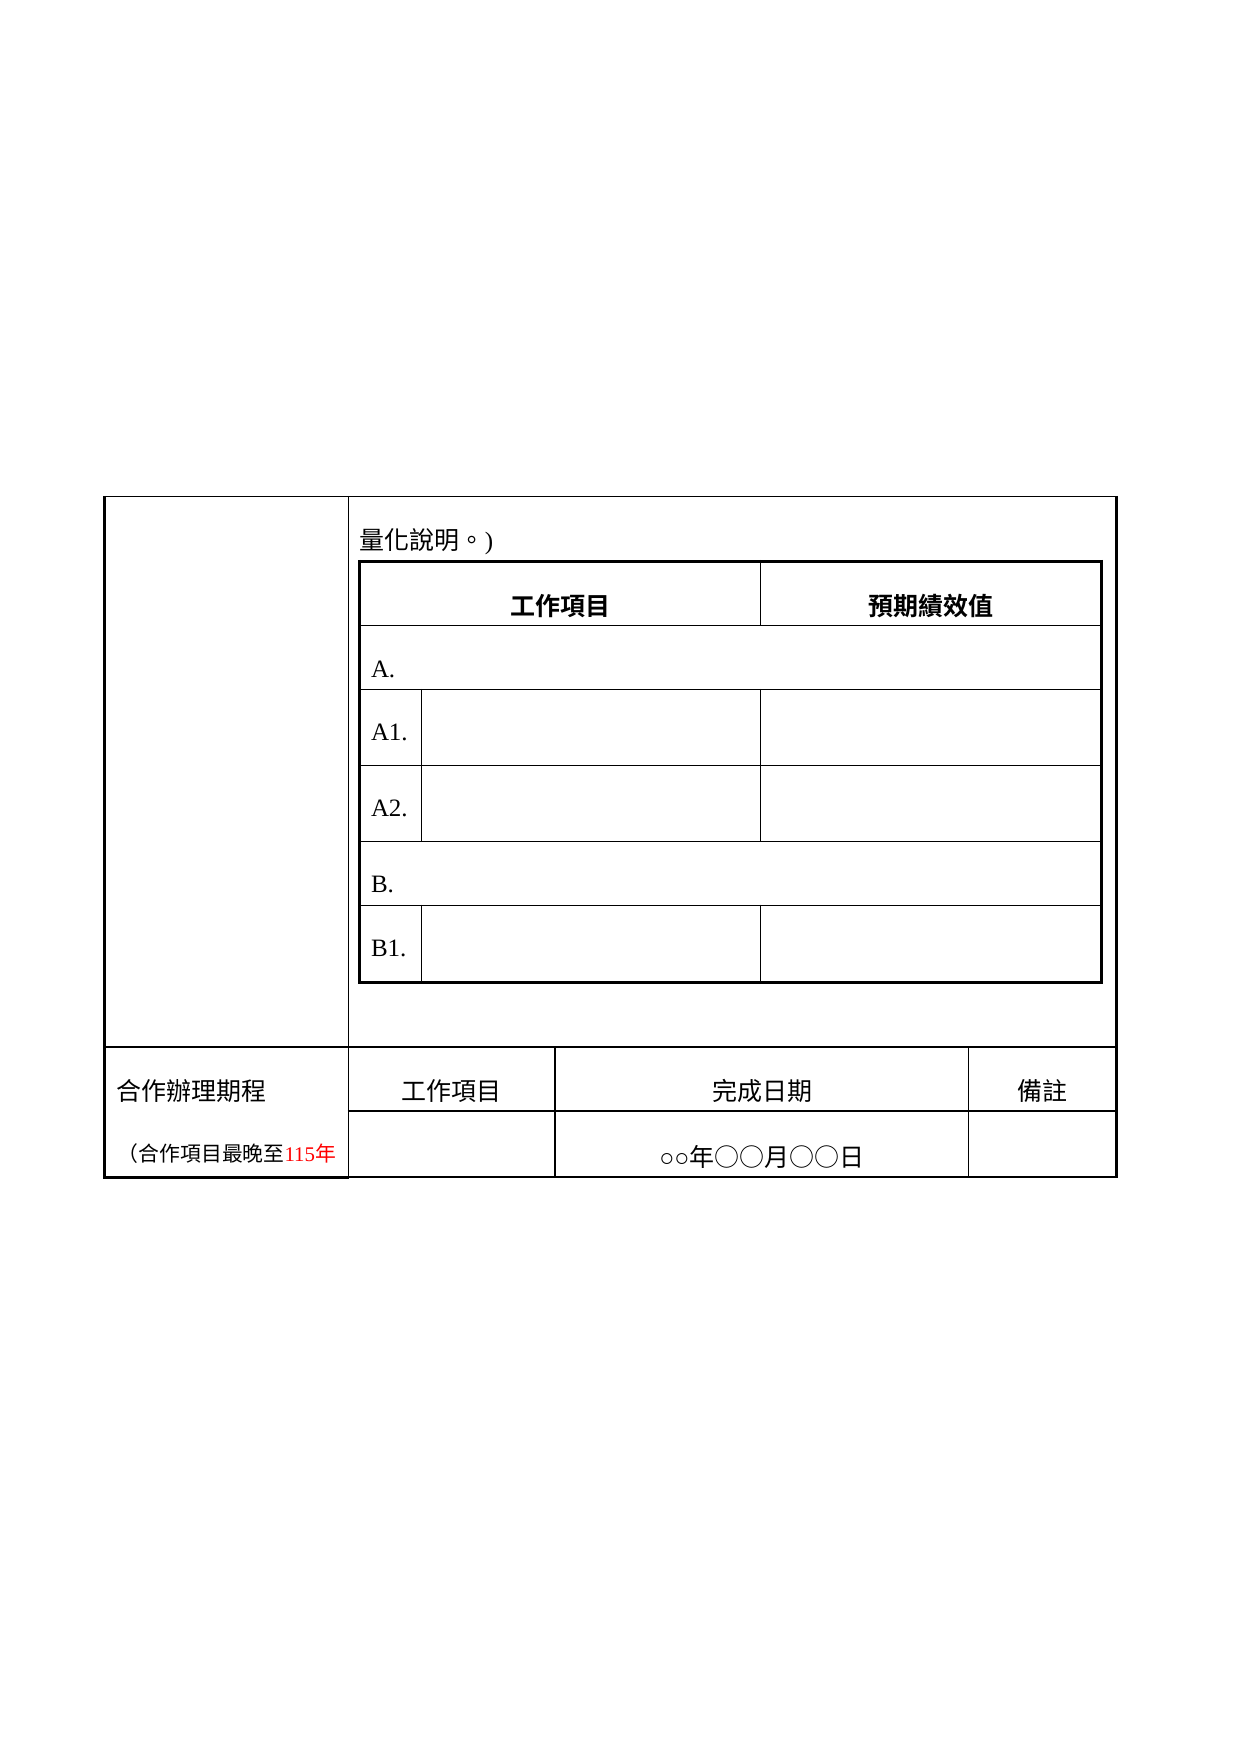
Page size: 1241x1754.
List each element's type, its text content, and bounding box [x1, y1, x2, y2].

table_cell A2. [361, 766, 421, 841]
table_cell ○○年○○月○○日 [556, 1112, 968, 1176]
table_cell [969, 1112, 1115, 1176]
table_cell 合作辦理期程 （合作項目最晚至115年 [106, 1048, 348, 1176]
table_cell [761, 766, 1100, 841]
table_cell [349, 1112, 554, 1176]
table_cell [422, 906, 760, 981]
table_cell [422, 766, 760, 841]
table_cell [422, 690, 760, 765]
table_cell A. [361, 626, 1100, 689]
table_cell [761, 690, 1100, 765]
table_cell 備註 [969, 1048, 1115, 1110]
table_header 工作項目 [361, 563, 760, 625]
table_cell A1. [361, 690, 421, 765]
table_cell [761, 906, 1100, 981]
table_cell B1. [361, 906, 421, 981]
table_cell 工作項目 [349, 1048, 554, 1110]
table_cell 完成日期 [556, 1048, 968, 1110]
table_cell 量化說明。) [349, 497, 1115, 1046]
table_header 預期績效值 [761, 563, 1100, 625]
table_cell [106, 497, 348, 1046]
table_cell B. [361, 842, 1100, 904]
